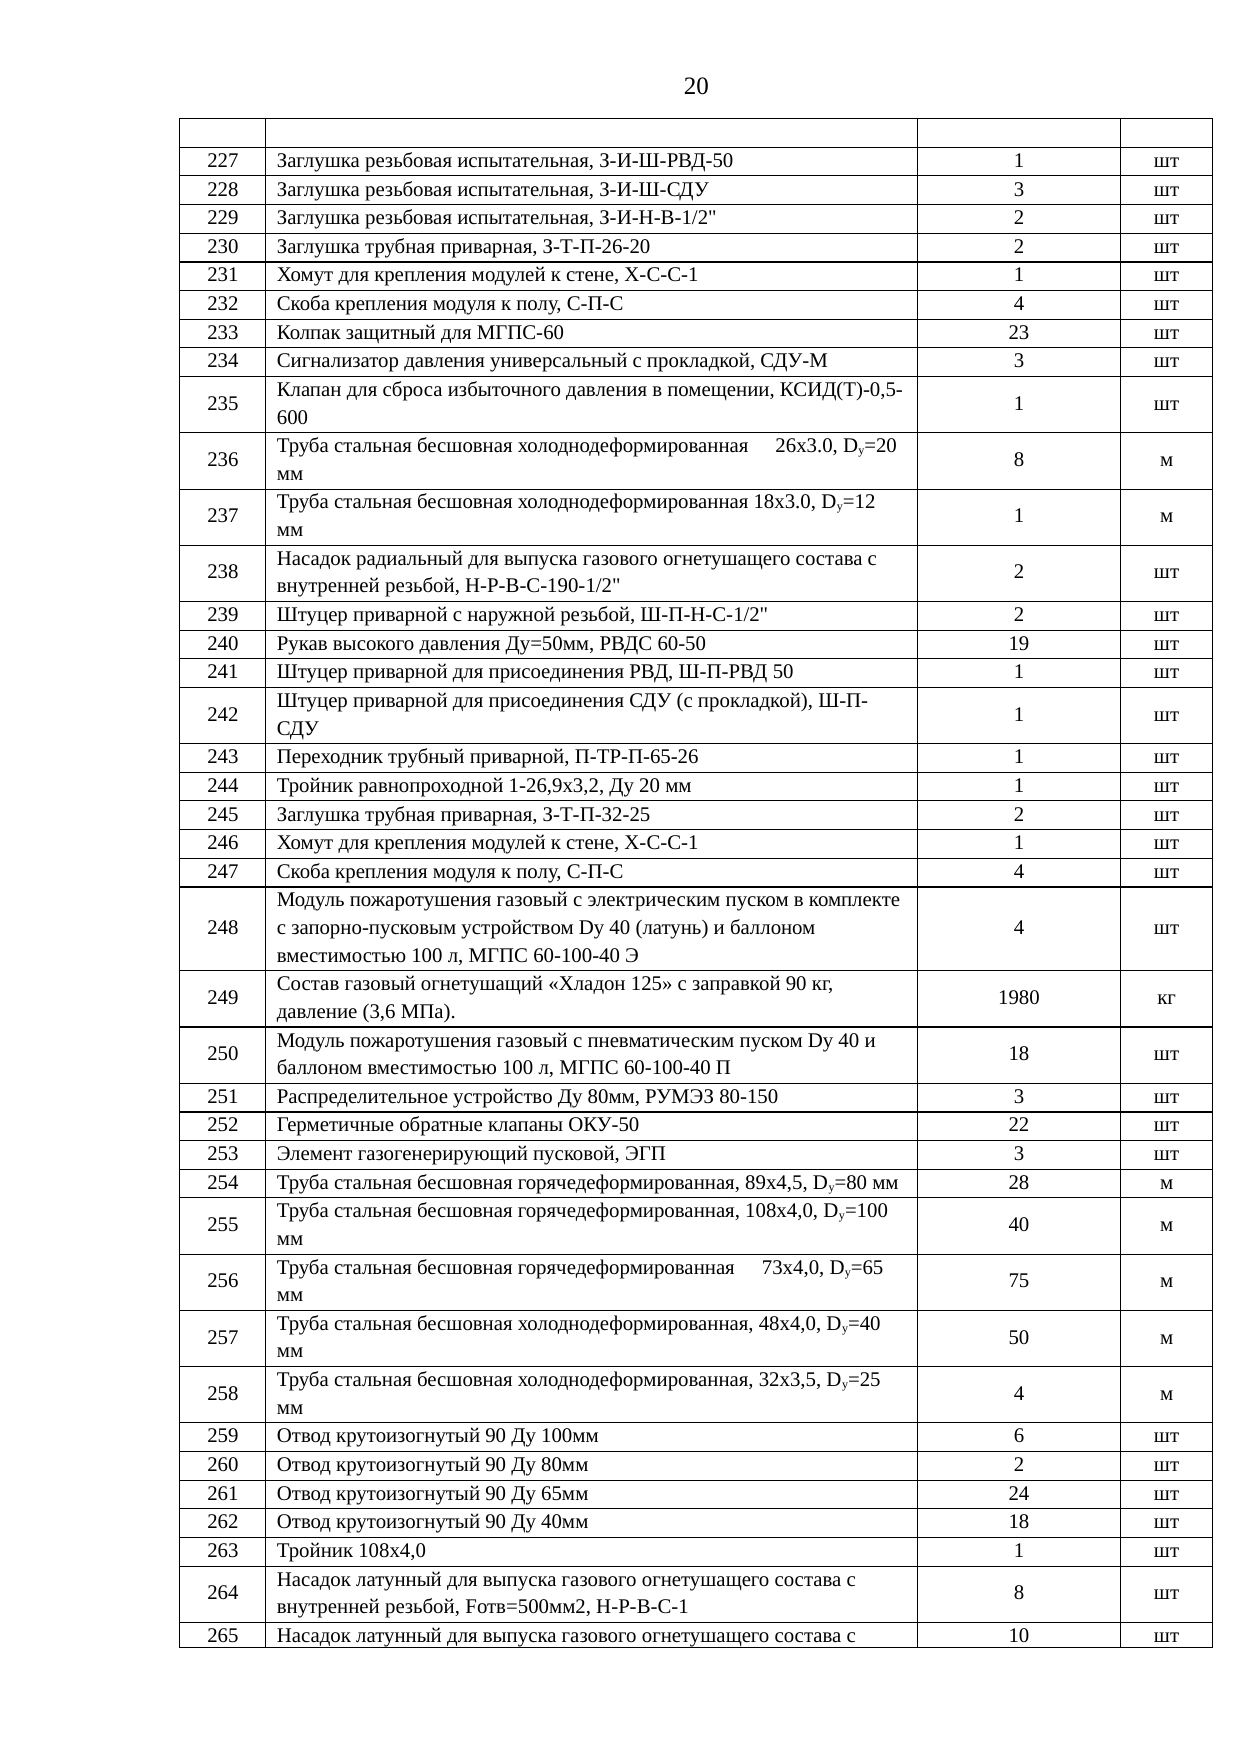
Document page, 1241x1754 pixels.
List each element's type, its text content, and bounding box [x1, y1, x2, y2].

table_cell шт [1121, 659, 1212, 687]
table_cell 40 [918, 1198, 1120, 1253]
table_cell 252 [180, 1113, 265, 1140]
table_cell шт [1121, 631, 1212, 658]
table_cell шт [1121, 801, 1212, 829]
table_cell [1121, 119, 1212, 147]
table_cell шт [1121, 888, 1212, 970]
table_cell 3 [918, 1084, 1120, 1111]
table_cell Отвод крутоизогнутый 90 Ду 100мм [266, 1423, 917, 1451]
table_cell 251 [180, 1084, 265, 1111]
table_cell м [1121, 433, 1212, 488]
table_cell 2 [918, 205, 1120, 233]
table_cell 1 [918, 1538, 1120, 1566]
table_cell шт [1121, 1567, 1212, 1622]
table_cell Колпак защитный для МГПС-60 [266, 320, 917, 347]
table_cell 2 [918, 546, 1120, 601]
table_cell Хомут для крепления модулей к стене, Х-С-С-1 [266, 263, 917, 290]
table_cell Заглушка резьбовая испытательная, З-И-Ш-РВД-50 [266, 148, 917, 175]
table_cell 1 [918, 659, 1120, 687]
table_cell 1 [918, 377, 1120, 432]
table_cell м [1121, 1255, 1212, 1310]
table_cell 243 [180, 744, 265, 772]
table_cell м [1121, 1170, 1212, 1197]
table_cell Труба стальная бесшовная горячедеформированная  73х4,0, Dу=65 мм [266, 1255, 917, 1310]
table_cell м [1121, 1311, 1212, 1366]
table_cell шт [1121, 1084, 1212, 1111]
table_cell шт [1121, 148, 1212, 175]
table_cell Модуль пожаротушения газовый с пневматическим пуском Dу 40 и баллоном вместимостью 100 л, МГПС 60-100-40 П [266, 1028, 917, 1083]
table_cell Отвод крутоизогнутый 90 Ду 40мм [266, 1509, 917, 1537]
table_cell Насадок латунный для выпуска газового огнетушащего состава с [266, 1623, 917, 1647]
table_cell Заглушка резьбовая испытательная, З-И-Н-В-1/2" [266, 205, 917, 233]
table_cell шт [1121, 1141, 1212, 1169]
table_cell Насадок латунный для выпуска газового огнетушащего состава с внутренней резьбой, Fотв=500мм2, Н-Р-В-С-1 [266, 1567, 917, 1622]
table_cell Заглушка трубная приварная, З-Т-П-26-20 [266, 234, 917, 261]
table_cell 237 [180, 490, 265, 545]
table_cell 28 [918, 1170, 1120, 1197]
table_cell Отвод крутоизогнутый 90 Ду 65мм [266, 1481, 917, 1508]
table_cell Труба стальная бесшовная холоднодеформированная  26х3.0, Dу=20 мм [266, 433, 917, 488]
table_cell шт [1121, 1113, 1212, 1140]
table_cell 1 [918, 830, 1120, 858]
table_cell Труба стальная бесшовная холоднодеформированная 18х3.0, Dу=12 мм [266, 490, 917, 545]
table_cell Труба стальная бесшовная холоднодеформированная, 32х3,5, Dу=25 мм [266, 1367, 917, 1422]
table_cell Элемент газогенерирующий пусковой, ЭГП [266, 1141, 917, 1169]
table_cell шт [1121, 1423, 1212, 1451]
table_cell м [1121, 1198, 1212, 1253]
table_cell 232 [180, 291, 265, 319]
table_cell 248 [180, 888, 265, 970]
table_cell 6 [918, 1423, 1120, 1451]
table_cell [918, 119, 1120, 147]
table_cell шт [1121, 773, 1212, 800]
table_cell 256 [180, 1255, 265, 1310]
table_cell 250 [180, 1028, 265, 1083]
table_cell 75 [918, 1255, 1120, 1310]
table_cell Скоба крепления модуля к полу, С-П-С [266, 291, 917, 319]
table_cell 246 [180, 830, 265, 858]
table_cell шт [1121, 348, 1212, 376]
table_cell 242 [180, 688, 265, 743]
table_cell 1 [918, 263, 1120, 290]
table_cell Штуцер приварной для присоединения РВД, Ш-П-РВД 50 [266, 659, 917, 687]
table_cell 265 [180, 1623, 265, 1647]
table_cell шт [1121, 744, 1212, 772]
table_cell шт [1121, 1452, 1212, 1479]
table_cell 254 [180, 1170, 265, 1197]
table_cell шт [1121, 1028, 1212, 1083]
table_cell 238 [180, 546, 265, 601]
table_cell 245 [180, 801, 265, 829]
table_cell 1 [918, 773, 1120, 800]
table_cell 3 [918, 1141, 1120, 1169]
table_cell Состав газовый огнетушащий «Хладон 125» с заправкой 90 кг, давление (3,6 МПа). [266, 971, 917, 1026]
table_cell 230 [180, 234, 265, 261]
table_cell 2 [918, 234, 1120, 261]
table_cell 234 [180, 348, 265, 376]
table_cell 23 [918, 320, 1120, 347]
table_cell 247 [180, 859, 265, 886]
table_cell Заглушка резьбовая испытательная, З-И-Ш-СДУ [266, 176, 917, 204]
table_cell шт [1121, 377, 1212, 432]
table_cell 236 [180, 433, 265, 488]
table_cell шт [1121, 546, 1212, 601]
table_cell 244 [180, 773, 265, 800]
table_cell Тройник равнопроходной 1-26,9х3,2, Ду 20 мм [266, 773, 917, 800]
table_cell 24 [918, 1481, 1120, 1508]
table_cell 240 [180, 631, 265, 658]
table_cell Переходник трубный приварной, П-ТР-П-65-26 [266, 744, 917, 772]
table_cell 3 [918, 176, 1120, 204]
table_cell 8 [918, 1567, 1120, 1622]
table_cell шт [1121, 1538, 1212, 1566]
table_cell шт [1121, 291, 1212, 319]
table_cell 8 [918, 433, 1120, 488]
table_cell 264 [180, 1567, 265, 1622]
table_cell Тройник 108х4,0 [266, 1538, 917, 1566]
table_cell 1980 [918, 971, 1120, 1026]
table_cell Труба стальная бесшовная холоднодеформированная, 48х4,0, Dу=40 мм [266, 1311, 917, 1366]
table_cell 258 [180, 1367, 265, 1422]
table_cell 22 [918, 1113, 1120, 1140]
table_cell шт [1121, 1509, 1212, 1537]
table_cell шт [1121, 234, 1212, 261]
table_cell Распределительное устройство Ду 80мм, РУМЭЗ 80-150 [266, 1084, 917, 1111]
table_cell м [1121, 490, 1212, 545]
table_cell 255 [180, 1198, 265, 1253]
table_cell 2 [918, 801, 1120, 829]
table_cell 2 [918, 602, 1120, 629]
table_cell шт [1121, 1481, 1212, 1508]
table_cell 228 [180, 176, 265, 204]
table_cell шт [1121, 1623, 1212, 1647]
table_cell 18 [918, 1509, 1120, 1537]
table_cell 259 [180, 1423, 265, 1451]
table_cell Сигнализатор давления универсальный с прокладкой, СДУ-М [266, 348, 917, 376]
table_cell шт [1121, 320, 1212, 347]
table_cell [180, 119, 265, 147]
table_cell Скоба крепления модуля к полу, С-П-С [266, 859, 917, 886]
table_cell шт [1121, 859, 1212, 886]
table_cell 261 [180, 1481, 265, 1508]
table_cell 1 [918, 688, 1120, 743]
table_cell 2 [918, 1452, 1120, 1479]
table_cell 262 [180, 1509, 265, 1537]
table_cell 4 [918, 291, 1120, 319]
table_cell 229 [180, 205, 265, 233]
table_cell 50 [918, 1311, 1120, 1366]
table_cell Труба стальная бесшовная горячедеформированная, 108х4,0, Dу=100 мм [266, 1198, 917, 1253]
table_cell кг [1121, 971, 1212, 1026]
table_cell 233 [180, 320, 265, 347]
table_cell 253 [180, 1141, 265, 1169]
table_cell [266, 119, 917, 147]
table_cell 1 [918, 744, 1120, 772]
table_cell 1 [918, 490, 1120, 545]
table_cell шт [1121, 263, 1212, 290]
table_cell 18 [918, 1028, 1120, 1083]
table_cell 1 [918, 148, 1120, 175]
table_cell 4 [918, 1367, 1120, 1422]
table_cell 4 [918, 888, 1120, 970]
table_cell Герметичные обратные клапаны ОКУ-50 [266, 1113, 917, 1140]
table_cell 257 [180, 1311, 265, 1366]
table_cell Труба стальная бесшовная горячедеформированная, 89х4,5, Dу=80 мм [266, 1170, 917, 1197]
table_cell 3 [918, 348, 1120, 376]
table_cell Штуцер приварной для присоединения СДУ (с прокладкой), Ш-П-СДУ [266, 688, 917, 743]
table_cell Заглушка трубная приварная, З-Т-П-32-25 [266, 801, 917, 829]
table_cell 241 [180, 659, 265, 687]
table_cell 249 [180, 971, 265, 1026]
table_cell Насадок радиальный для выпуска газового огнетушащего состава с внутренней резьбой, Н-Р-В-С-190-1/2" [266, 546, 917, 601]
table_cell Отвод крутоизогнутый 90 Ду 80мм [266, 1452, 917, 1479]
table_cell 235 [180, 377, 265, 432]
table_cell 263 [180, 1538, 265, 1566]
table_cell Штуцер приварной с наружной резьбой, Ш-П-Н-С-1/2" [266, 602, 917, 629]
table_cell 4 [918, 859, 1120, 886]
table_cell шт [1121, 602, 1212, 629]
table_cell 239 [180, 602, 265, 629]
table_cell 260 [180, 1452, 265, 1479]
table_cell шт [1121, 176, 1212, 204]
table_cell Рукав высокого давления Ду=50мм, РВДС 60-50 [266, 631, 917, 658]
table_cell 10 [918, 1623, 1120, 1647]
table_cell м [1121, 1367, 1212, 1422]
table_cell шт [1121, 205, 1212, 233]
table_cell 19 [918, 631, 1120, 658]
table_cell 231 [180, 263, 265, 290]
table_cell шт [1121, 688, 1212, 743]
table_cell Клапан для сброса избыточного давления в помещении, КСИД(Т)-0,5-600 [266, 377, 917, 432]
table_cell 227 [180, 148, 265, 175]
table_cell Модуль пожаротушения газовый с электрическим пуском в комплекте с запорно-пусковым устройством Dу 40 (латунь) и баллоном вместимостью 100 л, МГПС 60-100-40 Э [266, 888, 917, 970]
table_cell шт [1121, 830, 1212, 858]
table_cell Хомут для крепления модулей к стене, Х-С-С-1 [266, 830, 917, 858]
